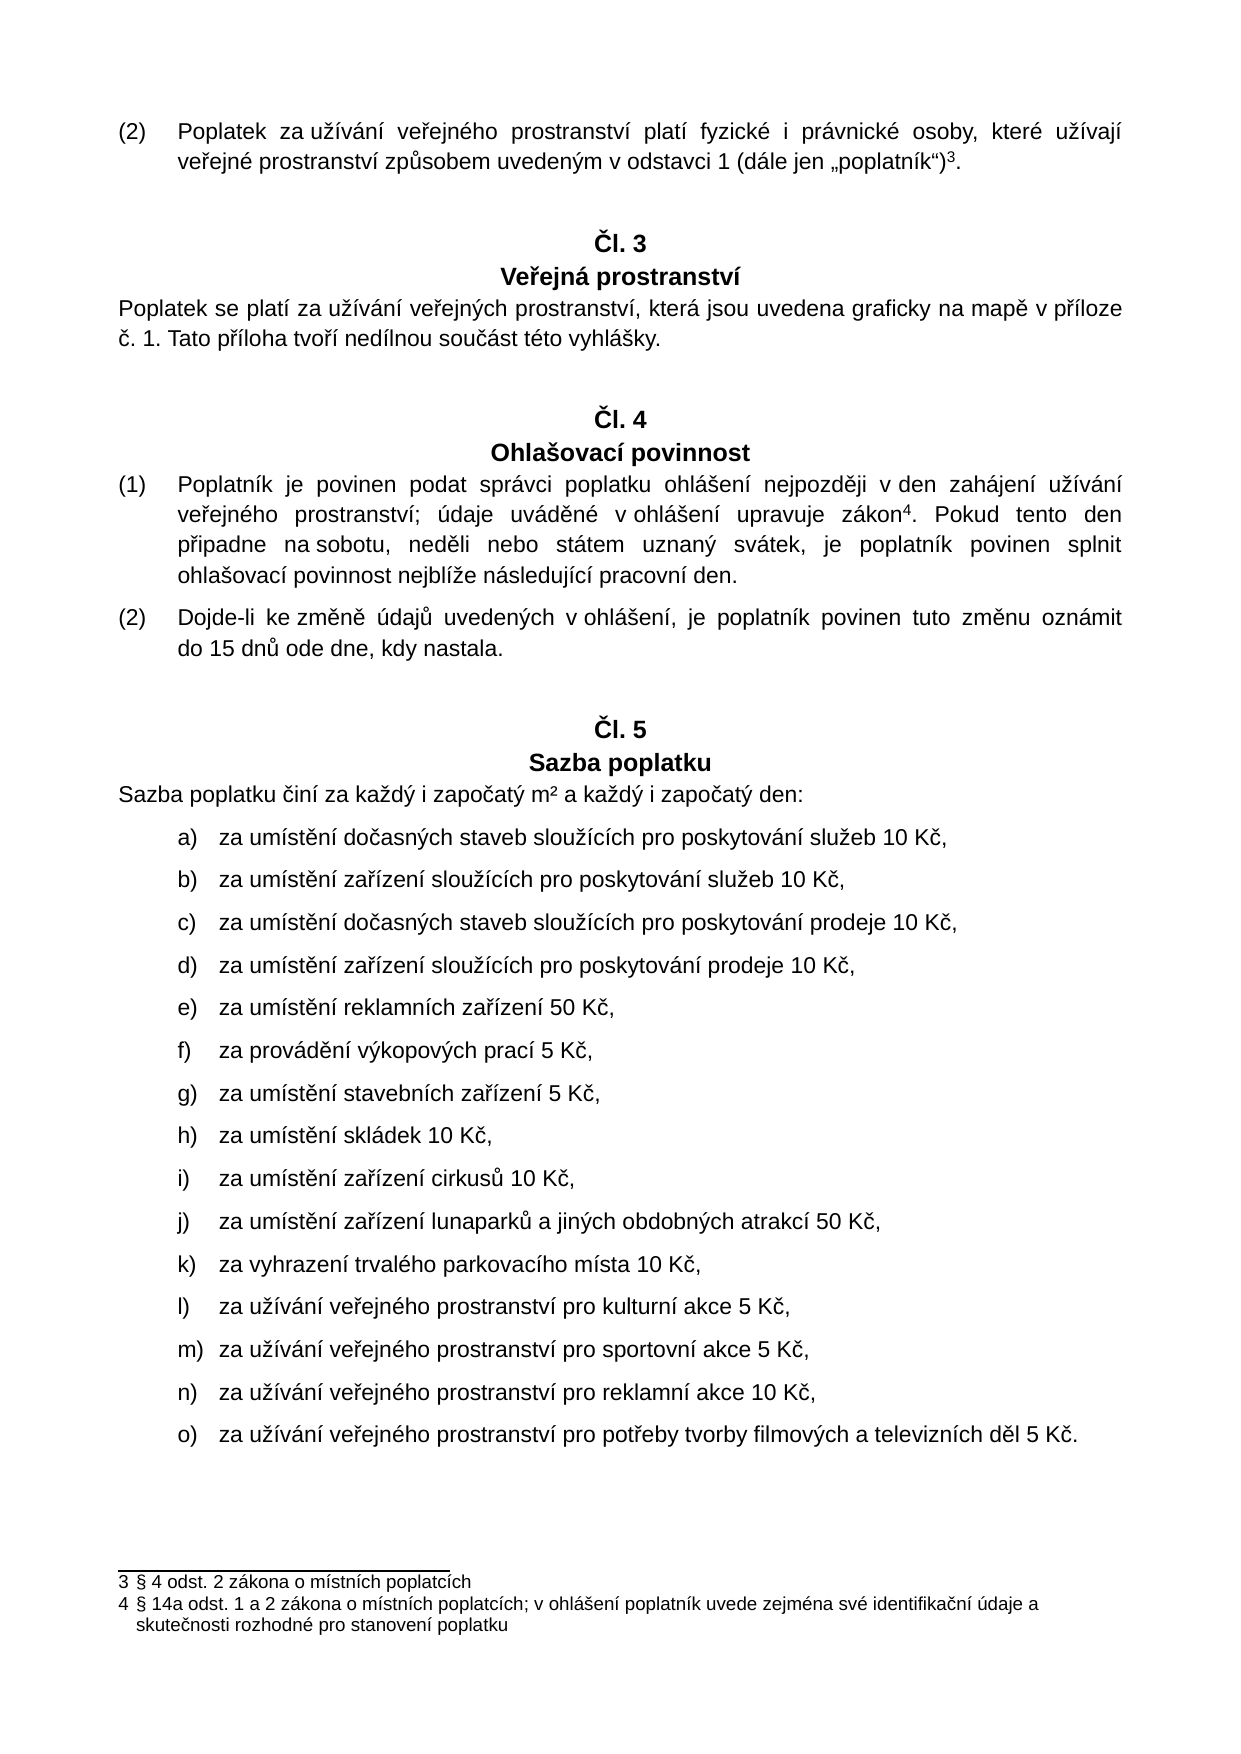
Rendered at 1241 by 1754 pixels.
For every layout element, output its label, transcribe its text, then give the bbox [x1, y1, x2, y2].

list za umístění zařízení cirkusů 10 Kč, [177, 1165, 1122, 1192]
list § 4 odst. 2 zákona o místních poplatcích [118, 1571, 1122, 1592]
subtitle Čl. 3 Veřejná prostranství [118, 228, 1122, 290]
list za užívání veřejného prostranství pro potřeby tvorby filmových a televizních děl 5 Kč. [177, 1421, 1122, 1448]
list Poplatek za užívání veřejného prostranství platí fyzické i právnické osoby, které užívají veřejné prostranství způsobem uvedeným v odstavci 1 (dále jen „poplatník“). [118, 118, 1122, 175]
text Sazba poplatku činí za každý i započatý m² a každý i započatý den: [118, 781, 1122, 807]
list Dojde-li ke změně údajů uvedených v ohlášení, je poplatník povinen tuto změnu oznámit do 15 dnů ode dne, kdy nastala. [118, 604, 1122, 661]
list § 14a odst. 1 a 2 zákona o místních poplatcích; v ohlášení poplatník uvede zejména své identifikační údaje a skutečnosti rozhodné pro stanovení poplatku [118, 1592, 1122, 1635]
subtitle Čl. 4 Ohlašovací povinnost [118, 405, 1122, 467]
list za umístění zařízení lunaparků a jiných obdobných atrakcí 50 Kč, [177, 1208, 1122, 1234]
list za vyhrazení trvalého parkovacího místa 10 Kč, [177, 1251, 1122, 1277]
list za užívání veřejného prostranství pro reklamní akce 10 Kč, [177, 1379, 1122, 1405]
list Poplatník je povinen podat správci poplatku ohlášení nejpozději v den zahájení užívání veřejného prostranství; údaje uváděné v ohlášení upravuje zákon. Pokud tento den připadne na sobotu, neděli nebo státem uznaný svátek, je poplatník povinen splnit ohlašovací povinnost nejblíže následující pracovní den. [118, 471, 1122, 588]
list za provádění výkopových prací 5 Kč, [177, 1037, 1122, 1063]
subtitle Čl. 5 Sazba poplatku [118, 715, 1122, 777]
list za umístění stavebních zařízení 5 Kč, [177, 1080, 1122, 1106]
list za umístění skládek 10 Kč, [177, 1122, 1122, 1149]
list za umístění reklamních zařízení 50 Kč, [177, 994, 1122, 1021]
text Poplatek se platí za užívání veřejných prostranství, která jsou uvedena graficky na mapě v příloze č. 1. Tato příloha tvoří nedílnou součást této vyhlášky. [118, 294, 1122, 351]
list za umístění zařízení sloužících pro poskytování prodeje 10 Kč, [177, 952, 1122, 978]
list za umístění zařízení sloužících pro poskytování služeb 10 Kč, [177, 866, 1122, 893]
list za umístění dočasných staveb sloužících pro poskytování služeb 10 Kč, [177, 823, 1122, 850]
list za umístění dočasných staveb sloužících pro poskytování prodeje 10 Kč, [177, 909, 1122, 935]
list za užívání veřejného prostranství pro kulturní akce 5 Kč, [177, 1293, 1122, 1320]
list za užívání veřejného prostranství pro sportovní akce 5 Kč, [177, 1336, 1122, 1362]
